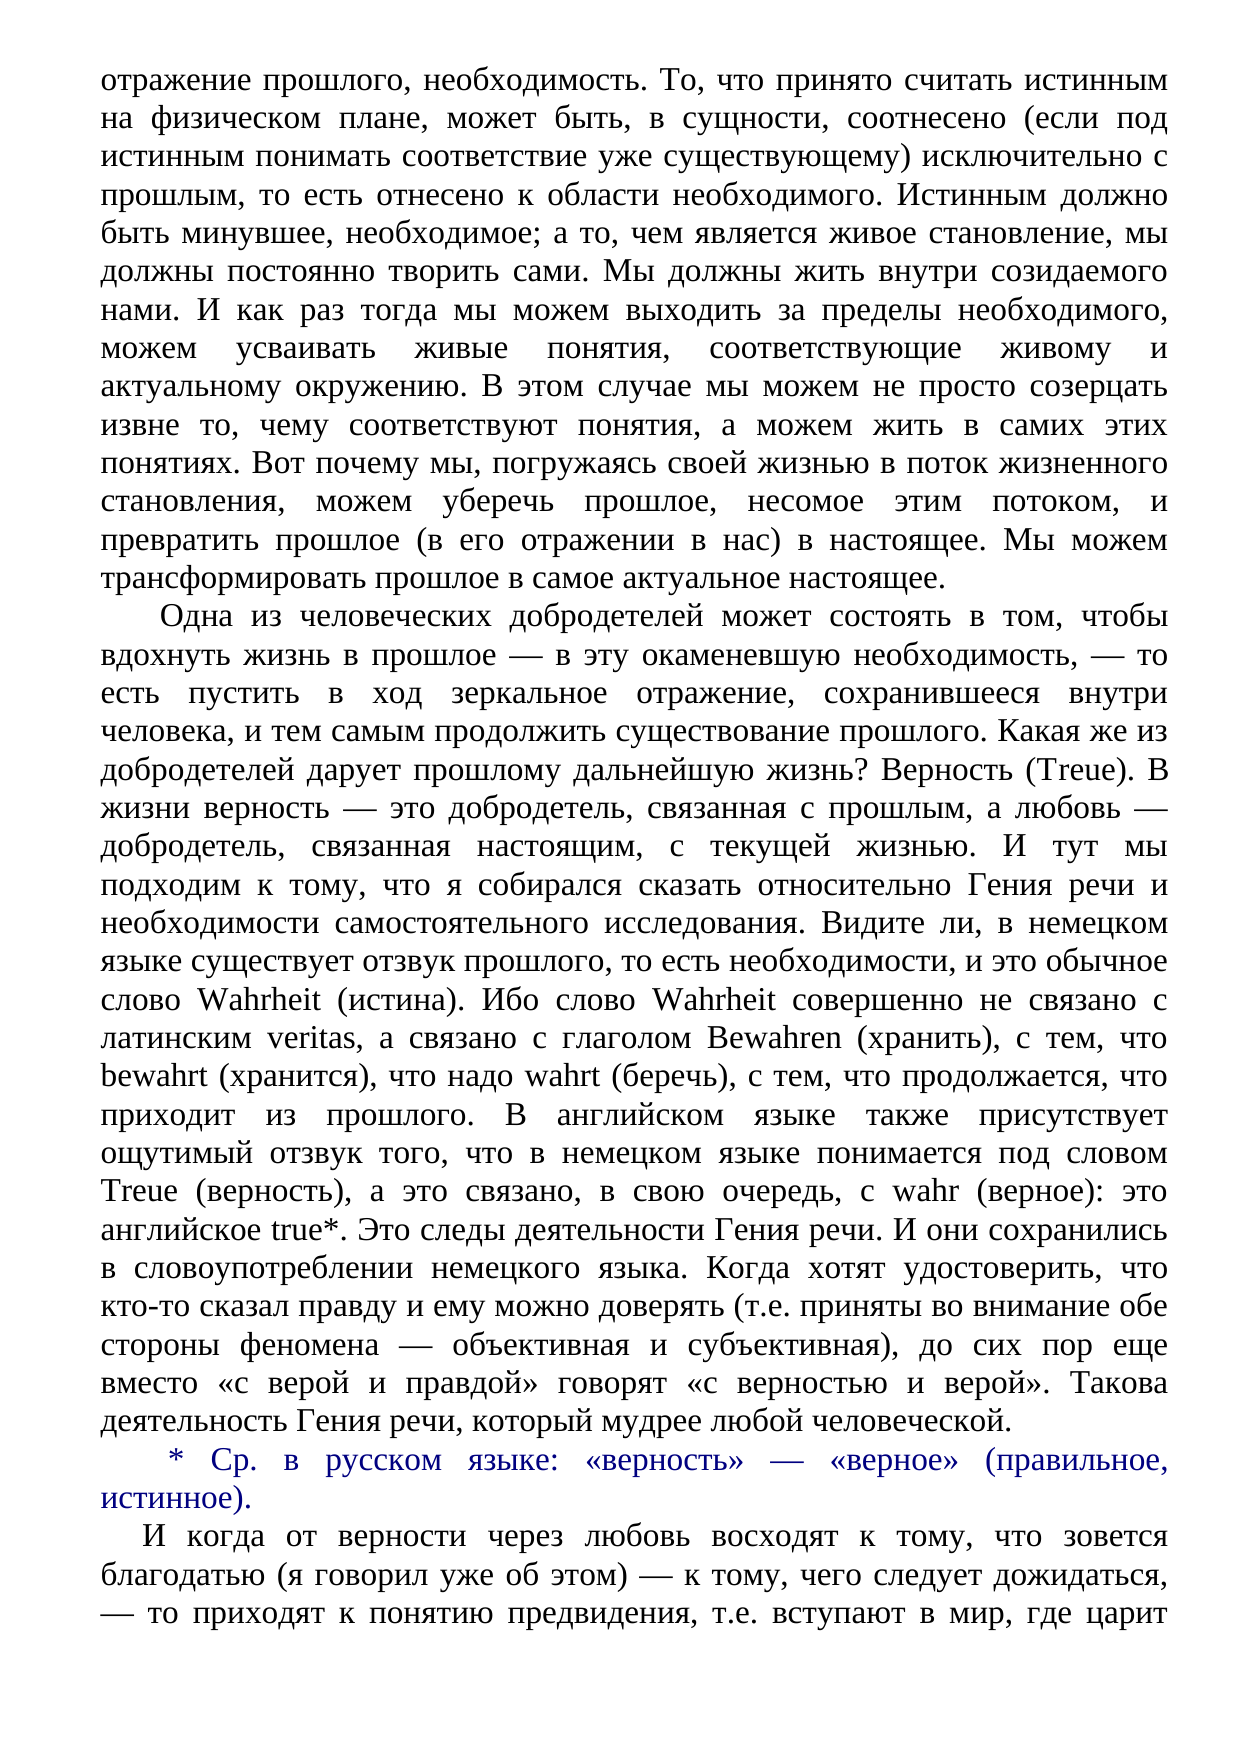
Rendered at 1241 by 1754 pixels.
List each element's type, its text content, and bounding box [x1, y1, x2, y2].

text И когда от верности через любовь восходят к тому, что зовется благодатью (я говорил уже об этом) — к тому, чего следует дожидаться, — то приходят к понятию предвидения, т.е. вступают в мир, где царит [100, 1516, 1169, 1631]
text Одна из человеческих добродетелей может состоять в том, чтобы вдохнуть жизнь в прошлое — в эту окаменевшую необходимость, — то есть пустить в ход зеркальное отражение, сохранившееся внутри человека, и тем самым продолжить существование прошлого. Какая же из добродетелей дарует прошлому дальнейшую жизнь? Верность (Тrеuе). В жизни верность — это добродетель, связанная с прошлым, а любовь — добродетель, связанная настоящим, с текущей жизнью. И тут мы подходим к тому, что я собирался сказать относительно Гения речи и необходимости самостоятельного исследования. Видите ли, в немецком языке существует отзвук прошлого, то есть необходимости, и это обычное слово Wahrheit (истина). Ибо слово Wahrheit совершенно не связано с латинским veritas, а связано с глаголом Bewahren (хранить), с тем, что bewahrt (хранится), что надо wahrt (беречь), с тем, что продолжается, что приходит из прошлого. В английском языке также присутствует ощутимый отзвук того, что в немецком языке понимается под словом Treue (верность), а это связано, в свою очередь, с wahr (верное): это английское true*. Это следы деятельности Гения речи. И они сохранились в словоупотреблении немецкого языка. Когда хотят удостоверить, что кто-то сказал правду и ему можно доверять (т.е. приняты во внимание обе стороны феномена — объективная и субъективная), до сих пор еще вместо «с верой и правдой» говорят «с верностью и верой». Такова деятельность Гения речи, который мудрее любой человеческой. [100, 596, 1169, 1439]
text * Ср. в русском языке: «верность» — «верное» (правильное, истинное). [100, 1439, 1169, 1516]
text отражение прошлого, необходимость. То, что принято считать истинным на физическом плане, может быть, в сущности, соотнесено (если под истинным понимать соответствие уже существующему) исключительно с прошлым, то есть отнесено к области необходимого. Истинным должно быть минувшее, необходимое; а то, чем является живое становление, мы должны постоянно творить сами. Мы должны жить внутри созидаемого нами. И как раз тогда мы можем выходить за пределы необходимого, можем усваивать живые понятия, соответствующие живому и актуальному окружению. В этом случае мы можем не просто созерцать извне то, чему соответствуют понятия, а можем жить в самих этих понятиях. Вот почему мы, погружаясь своей жизнью в поток жизненного становления, можем уберечь прошлое, несомое этим потоком, и превратить прошлое (в его отражении в нас) в настоящее. Мы можем трансформировать прошлое в самое актуальное настоящее. [100, 59, 1169, 596]
